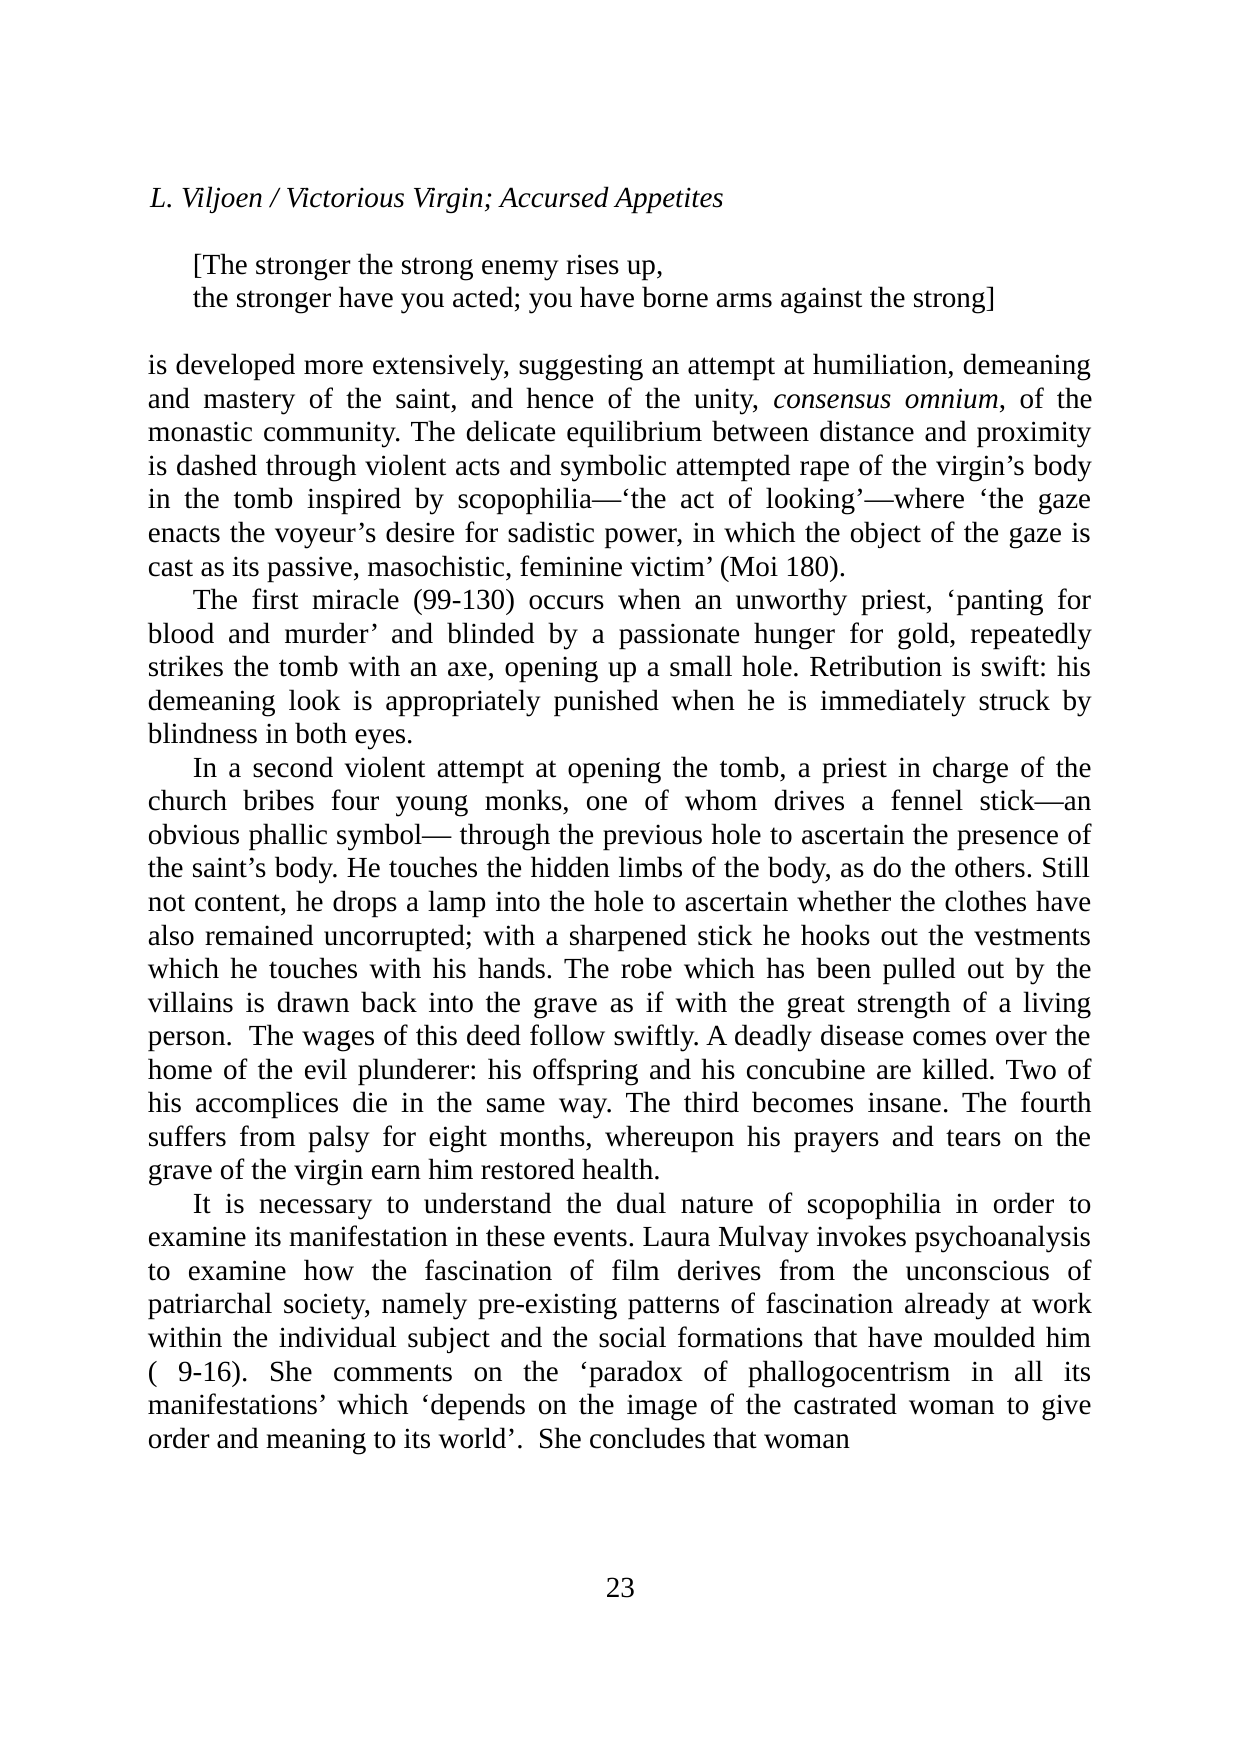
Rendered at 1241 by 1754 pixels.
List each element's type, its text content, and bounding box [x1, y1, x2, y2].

text It is necessary to understand the dual nature of scopophilia in order to examine its manifestation in these events. Laura Mulvay invokes psychoanalysis to examine how the fascination of film derives from the unconscious of patriarchal society, namely pre-existing patterns of fascination already at work within the individual subject and the social formations that have moulded him ( 9-16). She comments on the ‘paradox of phallogocentrism in all its manifestations’ which ‘depends on the image of the castrated woman to give order and meaning to its world’. She concludes that woman [148, 1186, 1092, 1454]
text The first miracle (99-130) occurs when an unworthy priest, ‘panting for blood and murder’ and blinded by a passionate hunger for gold, repeatedly strikes the tomb with an axe, opening up a small hole. Retribution is swift: his demeaning look is appropriately punished when he is immediately struck by blindness in both eyes. [148, 582, 1092, 750]
text In a second violent attempt at opening the tomb, a priest in charge of the church bribes four young monks, one of whom drives a fennel stick—an obvious phallic symbol— through the previous hole to ascertain the presence of the saint’s body. He touches the hidden limbs of the body, as do the others. Still not content, he drops a lamp into the hole to ascertain whether the clothes have also remained uncorrupted; with a sharpened stick he hooks out the vestments which he touches with his hands. The robe which has been pulled out by the villains is drawn back into the grave as if with the great strength of a living person. The wages of this deed follow swiftly. A deadly disease comes over the home of the evil plunderer: his offspring and his concubine are killed. Two of his accomplices die in the same way. The third becomes insane. The fourth suffers from palsy for eight months, whereupon his prayers and tears on the grave of the virgin earn him restored health. [148, 750, 1092, 1186]
text [The stronger the strong enemy rises up, [193, 247, 1047, 280]
text is developed more extensively, suggesting an attempt at humiliation, demeaning and mastery of the saint, and hence of the unity, consensus omnium, of the monastic community. The delicate equilibrium between distance and proximity is dashed through violent acts and symbolic attempted rape of the virgin’s body in the tomb inspired by scopophilia—‘the act of looking’—where ‘the gaze enacts the voyeur’s desire for sadistic power, in which the object of the gaze is cast as its passive, masochistic, feminine victim’ (Moi 180). [148, 347, 1092, 582]
text the stronger have you acted; you have borne arms against the strong] [193, 280, 1047, 314]
